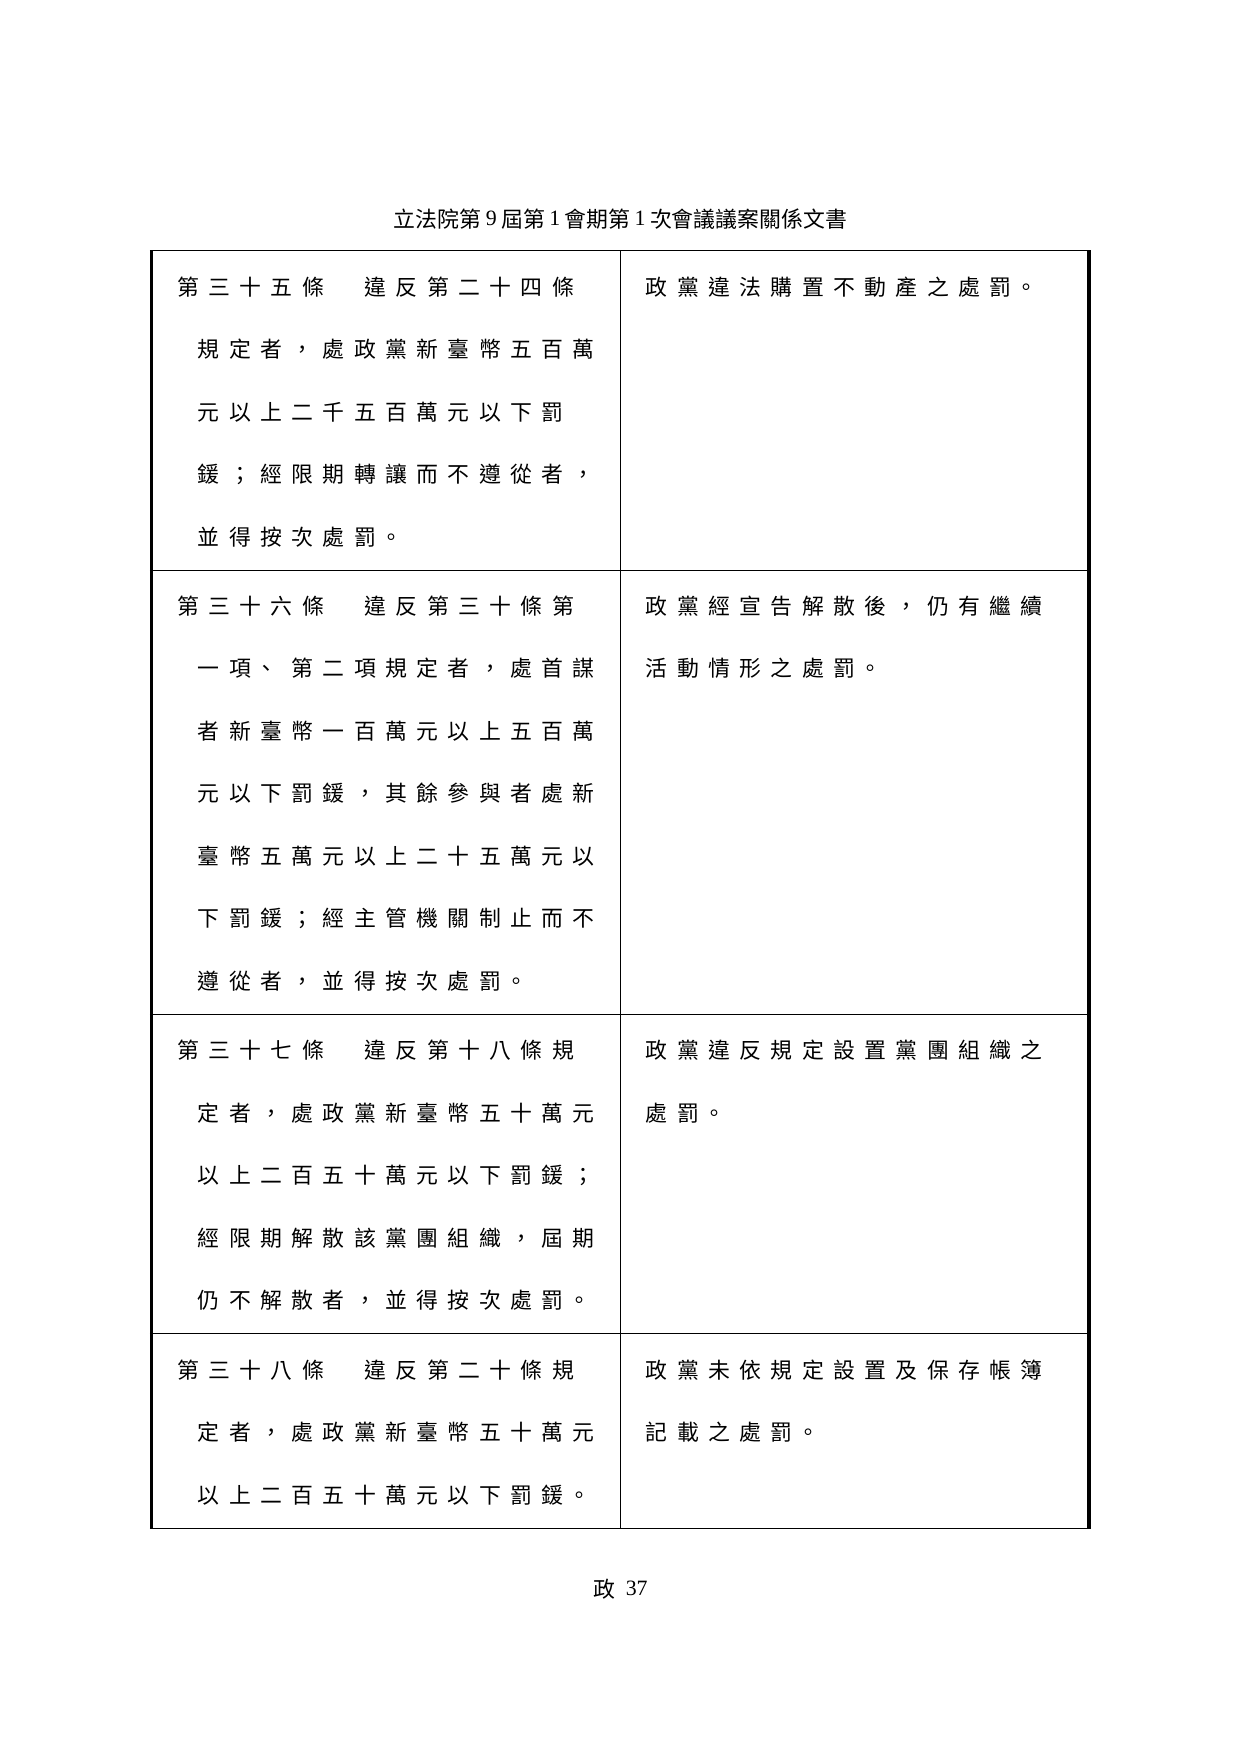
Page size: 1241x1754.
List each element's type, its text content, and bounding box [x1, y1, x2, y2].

table_cell 第三十六條 違反第三十條第一項、第二項規定者，處首謀者新臺幣一百萬元以上五百萬元以下罰鍰，其餘參與者處新臺幣五萬元以上二十五萬元以下罰鍰；經主管機關制止而不遵從者，並得按次處罰。 [153, 571, 620, 1014]
table_cell 第三十七條 違反第十八條規定者，處政黨新臺幣五十萬元以上二百五十萬元以下罰鍰；經限期解散該黨團組織，屆期仍不解散者，並得按次處罰。 [153, 1015, 620, 1333]
table_cell 政黨違法購置不動產之處罰。 [621, 251, 1087, 569]
table_cell 政黨未依規定設置及保存帳簿記載之處罰。 [621, 1334, 1087, 1528]
table_cell 政黨經宣告解散後，仍有繼續活動情形之處罰。 [621, 571, 1087, 1014]
table_cell 第三十八條 違反第二十條規定者，處政黨新臺幣五十萬元以上二百五十萬元以下罰鍰。 [153, 1334, 620, 1528]
table_cell 政黨違反規定設置黨團組織之處罰。 [621, 1015, 1087, 1333]
table_cell 第三十五條 違反第二十四條規定者，處政黨新臺幣五百萬元以上二千五百萬元以下罰鍰；經限期轉讓而不遵從者，並得按次處罰。 [153, 251, 620, 569]
